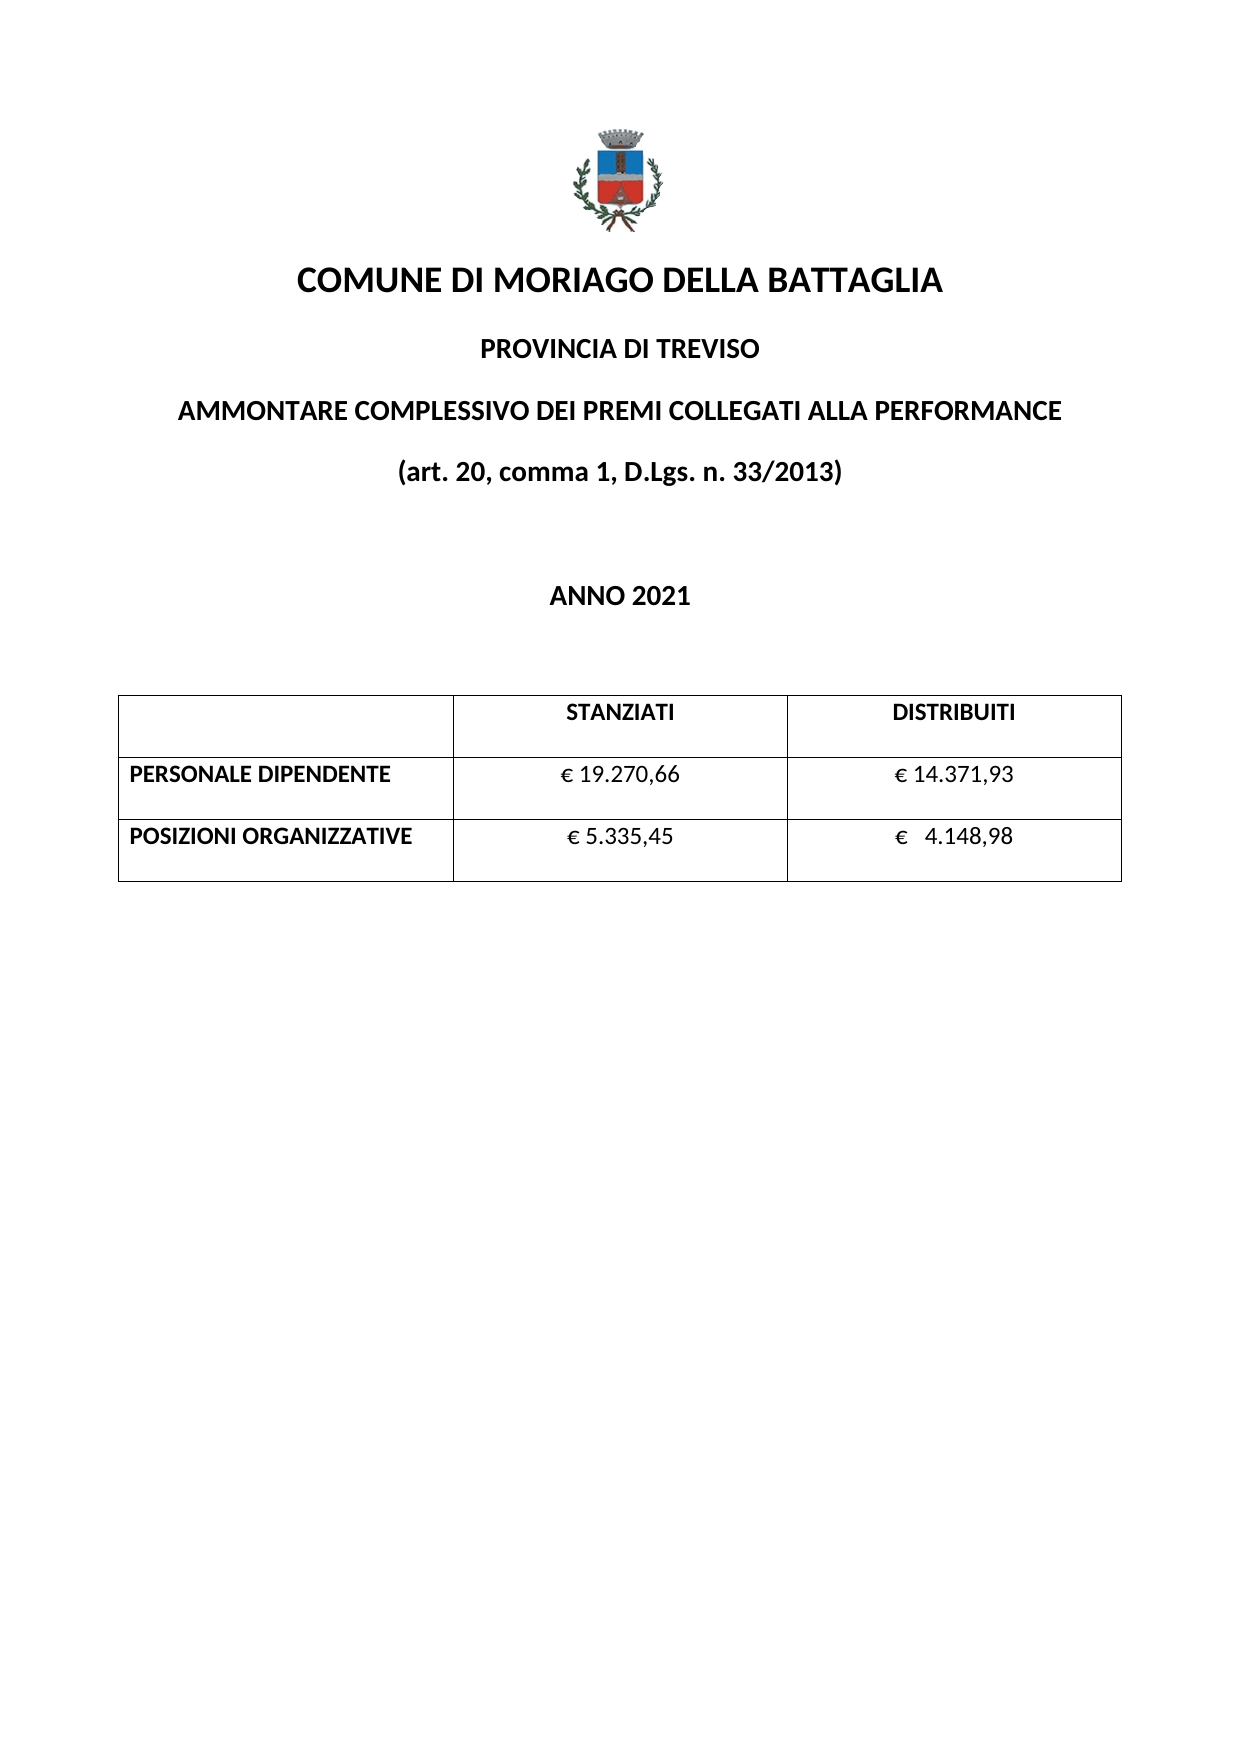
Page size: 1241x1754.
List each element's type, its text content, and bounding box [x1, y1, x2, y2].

text (art. 20, comma 1, D.Lgs. n. 33/2013) [118, 453, 1122, 489]
table_header STANZIATI [454, 696, 787, 757]
table_cell PERSONALE DIPENDENTE [119, 758, 453, 819]
table_cell € 4.148,98 [788, 820, 1121, 881]
table_cell € 14.371,93 [788, 758, 1121, 819]
table_header [119, 696, 453, 757]
table_cell € 5.335,45 [454, 820, 787, 881]
text PROVINCIA DI TREVISO [118, 330, 1122, 366]
table_header DISTRIBUITI [788, 696, 1121, 757]
table_cell POSIZIONI ORGANIZZATIVE [119, 820, 453, 881]
table_cell € 19.270,66 [454, 758, 787, 819]
text ANNO 2021 [118, 577, 1122, 613]
text AMMONTARE COMPLESSIVO DEI PREMI COLLEGATI ALLA PERFORMANCE [118, 392, 1122, 427]
text COMUNE DI MORIAGO DELLA BATTAGLIA [118, 256, 1122, 302]
